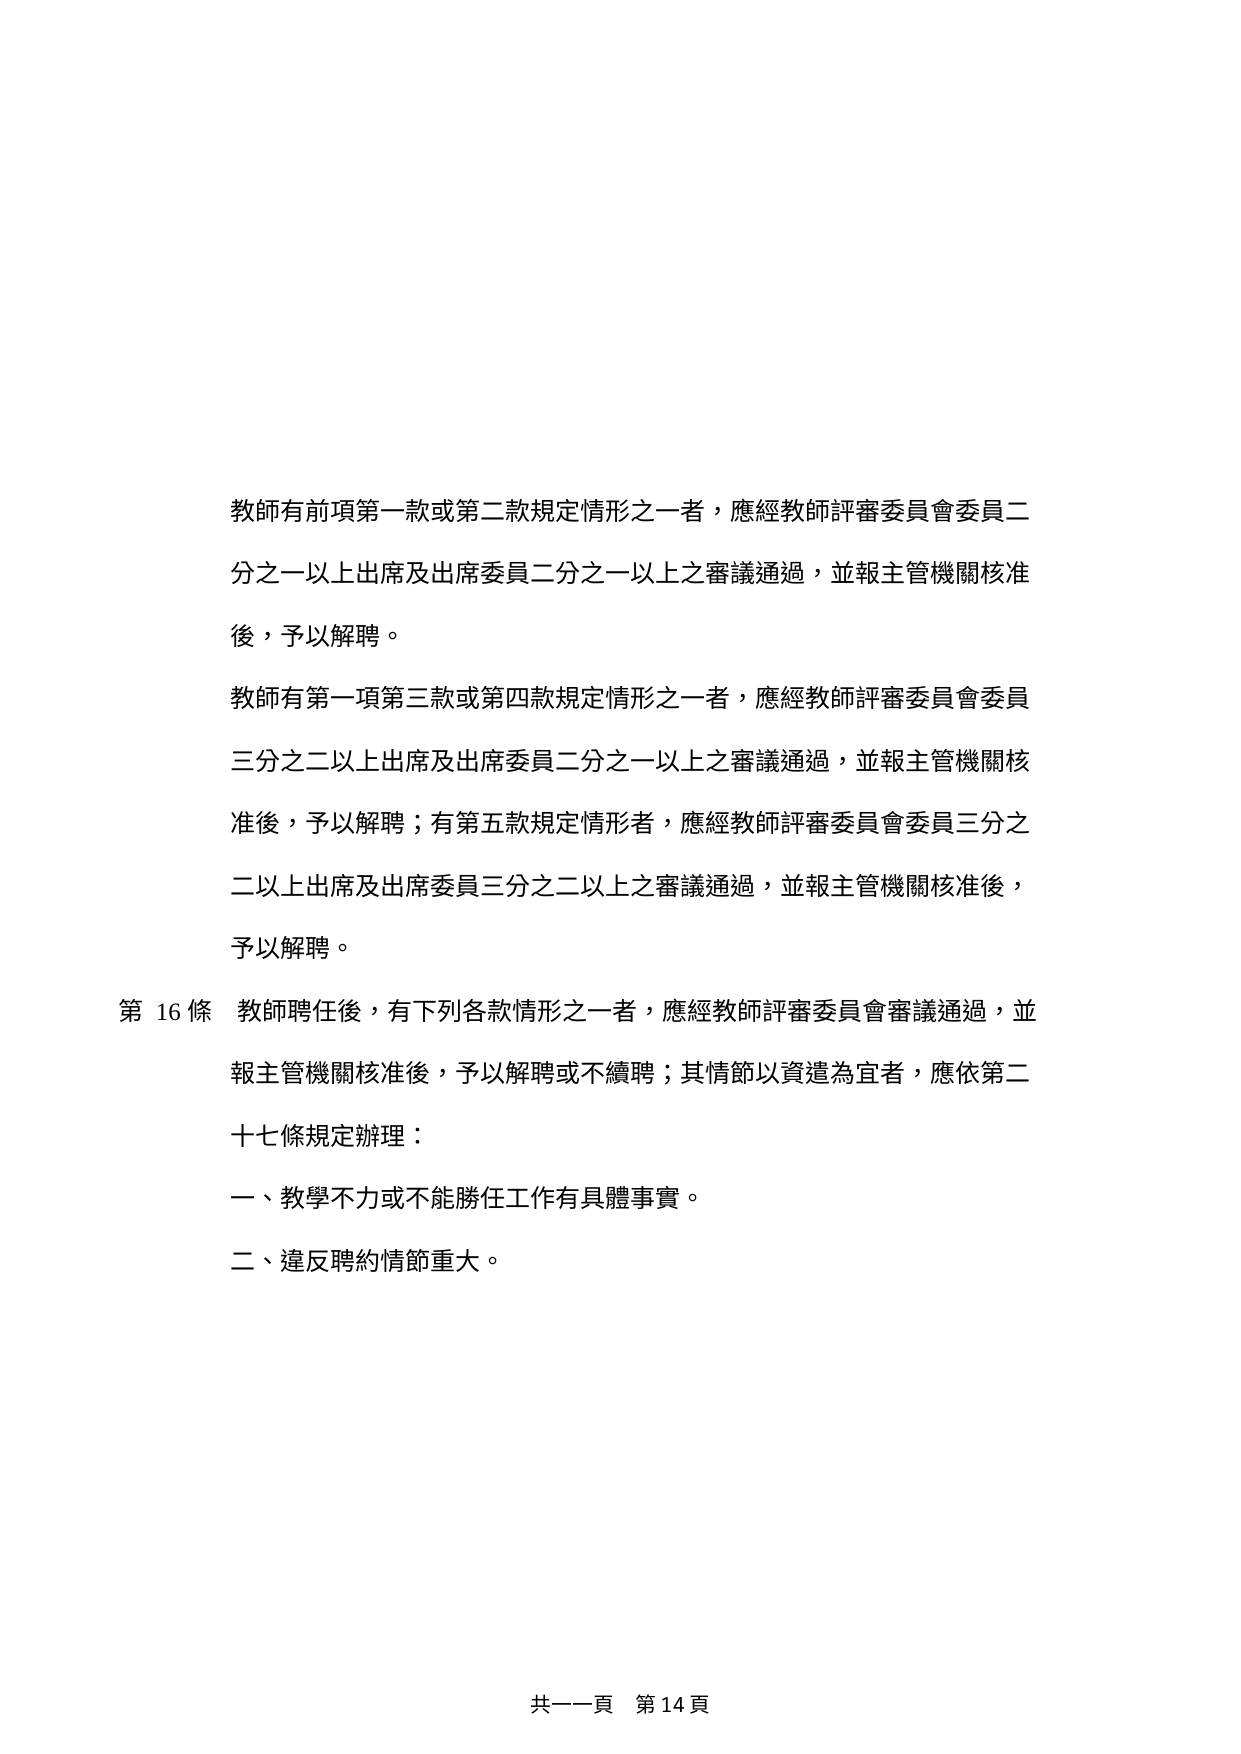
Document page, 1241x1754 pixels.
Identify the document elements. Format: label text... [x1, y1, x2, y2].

text 二、違反聘約情節重大。 [118, 1217, 1122, 1280]
text 十七條規定辦理： [118, 1092, 1122, 1155]
text 教師有前項第一款或第二款規定情形之一者，應經教師評審委員會委員二 [118, 467, 1122, 530]
text 分之一以上出席及出席委員二分之一以上之審議通過，並報主管機關核准 [118, 530, 1122, 592]
text 二以上出席及出席委員三分之二以上之審議通過，並報主管機關核准後， [118, 842, 1122, 905]
text 第 16 條 教師聘任後，有下列各款情形之一者，應經教師評審委員會審議通過，並 [118, 967, 1122, 1030]
text 一、教學不力或不能勝任工作有具體事實。 [118, 1155, 1122, 1217]
text 後，予以解聘。 [118, 592, 1122, 655]
text 准後，予以解聘；有第五款規定情形者，應經教師評審委員會委員三分之 [118, 780, 1122, 842]
text 報主管機關核准後，予以解聘或不續聘；其情節以資遣為宜者，應依第二 [118, 1030, 1122, 1092]
text 予以解聘。 [118, 905, 1122, 967]
text 三分之二以上出席及出席委員二分之一以上之審議通過，並報主管機關核 [118, 717, 1122, 780]
text 教師有第一項第三款或第四款規定情形之一者，應經教師評審委員會委員 [118, 655, 1122, 717]
